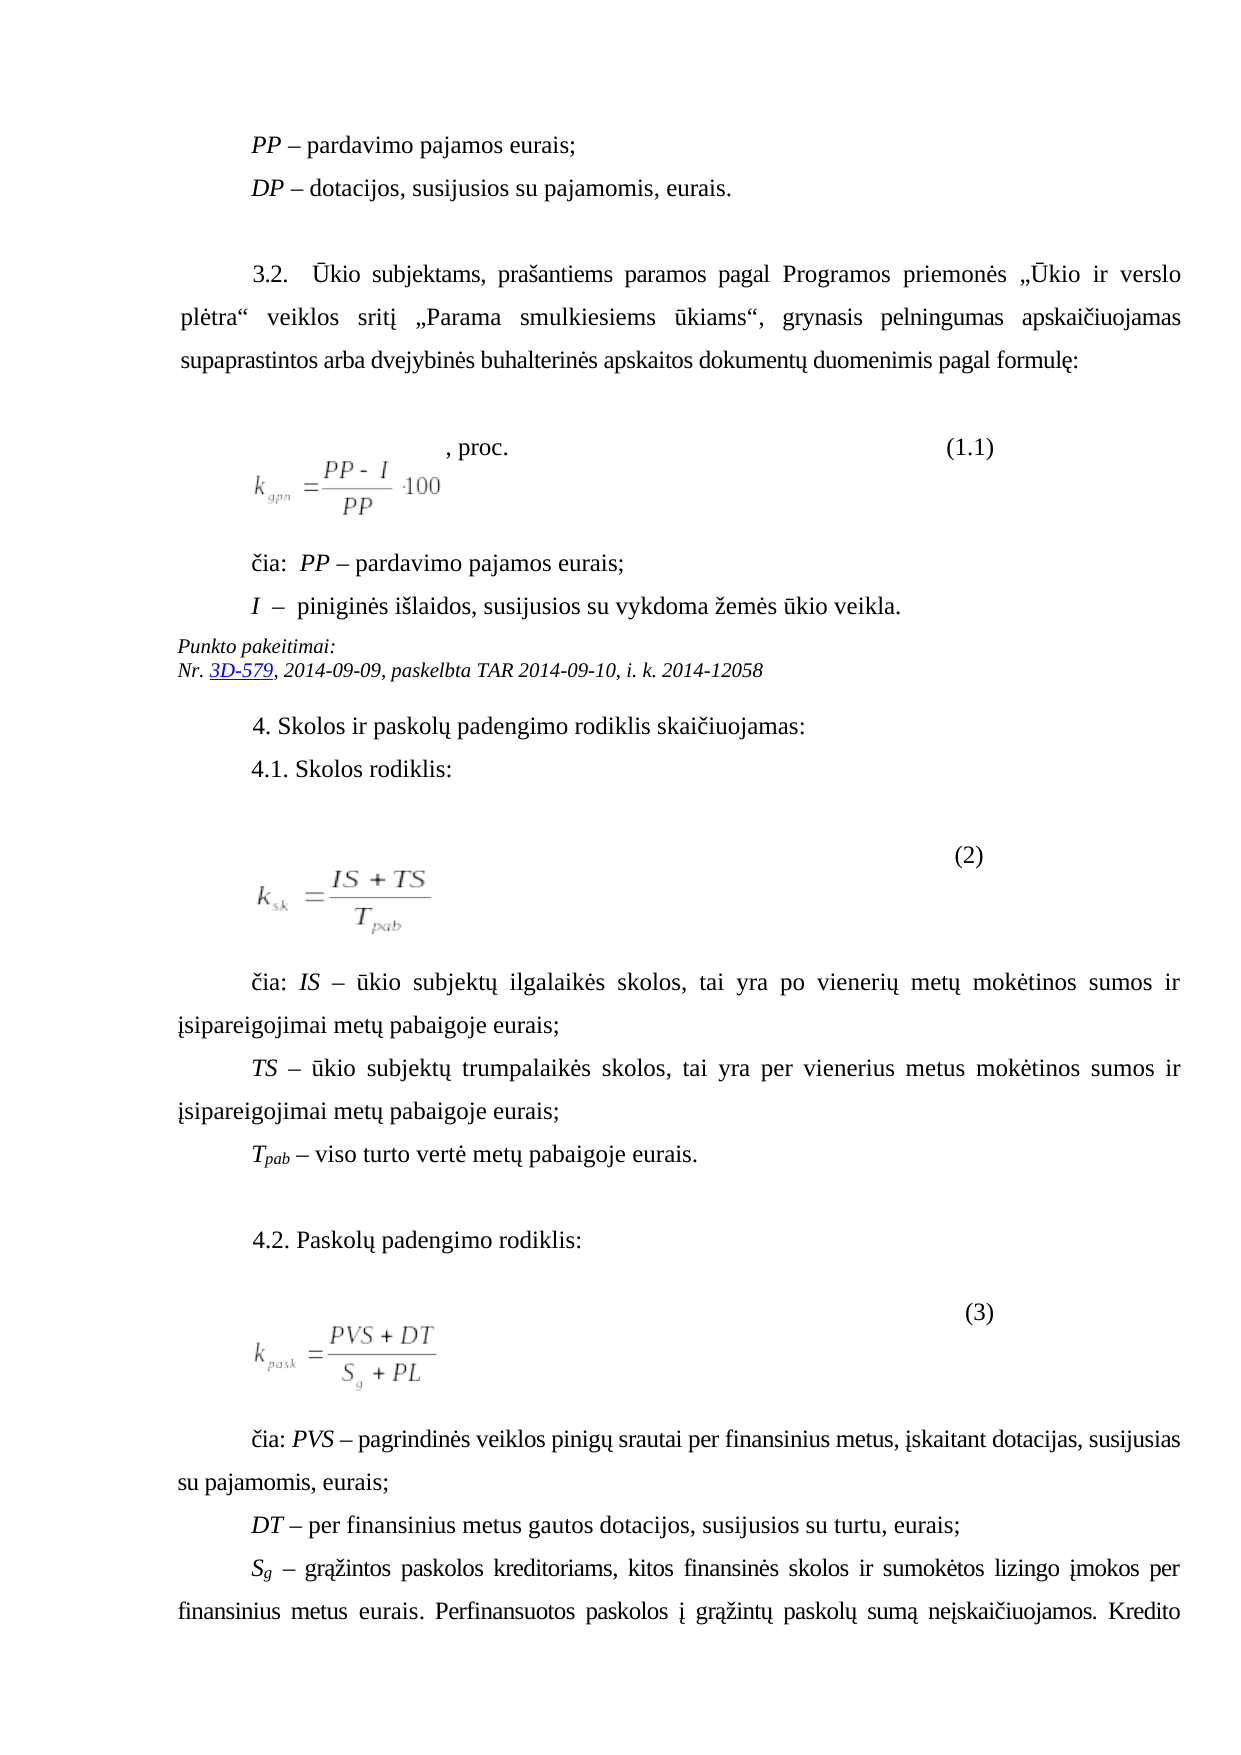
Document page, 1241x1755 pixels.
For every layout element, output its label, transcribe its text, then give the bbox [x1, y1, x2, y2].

text PP – pardavimo pajamos eurais; [177, 130, 1181, 159]
text Sg – grąžintos paskolos kreditoriams, kitos finansinės skolos ir sumokėtos lizingo įmokos per finansinius metus eurais. Perfinansuotos paskolos į grąžintų paskolų sumą neįskaičiuojamos. Kredito [177, 1553, 1181, 1625]
text 4.2. Paskolų padengimo rodiklis: [233, 1226, 1181, 1254]
text (3) [177, 1297, 1181, 1395]
text (2) [177, 840, 1181, 938]
text Nr. 3D-579, 2014-09-09, paskelbta TAR 2014-09-10, i. k. 2014-12058 [177, 658, 1181, 682]
text čia: IS – ūkio subjektų ilgalaikės skolos, tai yra po vienerių metų mokėtinos sumos ir įsipareigojimai metų pabaigoje eurais; [177, 967, 1181, 1039]
text 4. Skolos ir paskolų padengimo rodiklis skaičiuojamas: [252, 711, 1181, 740]
text Tpab – viso turto vertė metų pabaigoje eurais. [177, 1139, 1181, 1168]
text I – piniginės išlaidos, susijusios su vykdoma žemės ūkio veikla. [177, 591, 1181, 620]
text DT – per finansinius metus gautos dotacijos, susijusios su turtu, eurais; [177, 1510, 1181, 1539]
text čia: PVS – pagrindinės veiklos pinigų srautai per finansinius metus, įskaitant dotacijas, susijusias su pajamomis, eurais; [177, 1424, 1181, 1496]
text , proc. (1.1) [177, 432, 1181, 519]
text čia: PP – pardavimo pajamos eurais; [177, 548, 1181, 577]
text DP – dotacijos, susijusios su pajamomis, eurais. [177, 173, 1181, 202]
text 4.1. Skolos rodiklis: [177, 754, 1181, 783]
text 3.2. Ūkio subjektams, prašantiems paramos pagal Programos priemonės „Ūkio ir verslo plėtra“ veiklos sritį „Parama smulkiesiems ūkiams“, grynasis pelningumas apskaičiuojamas supaprastintos arba dvejybinės buhalterinės apskaitos dokumentų duomenimis pagal formulę: [180, 259, 1181, 374]
text TS – ūkio subjektų trumpalaikės skolos, tai yra per vienerius metus mokėtinos sumos ir įsipareigojimai metų pabaigoje eurais; [177, 1053, 1181, 1125]
text Punkto pakeitimai: [177, 634, 1181, 658]
